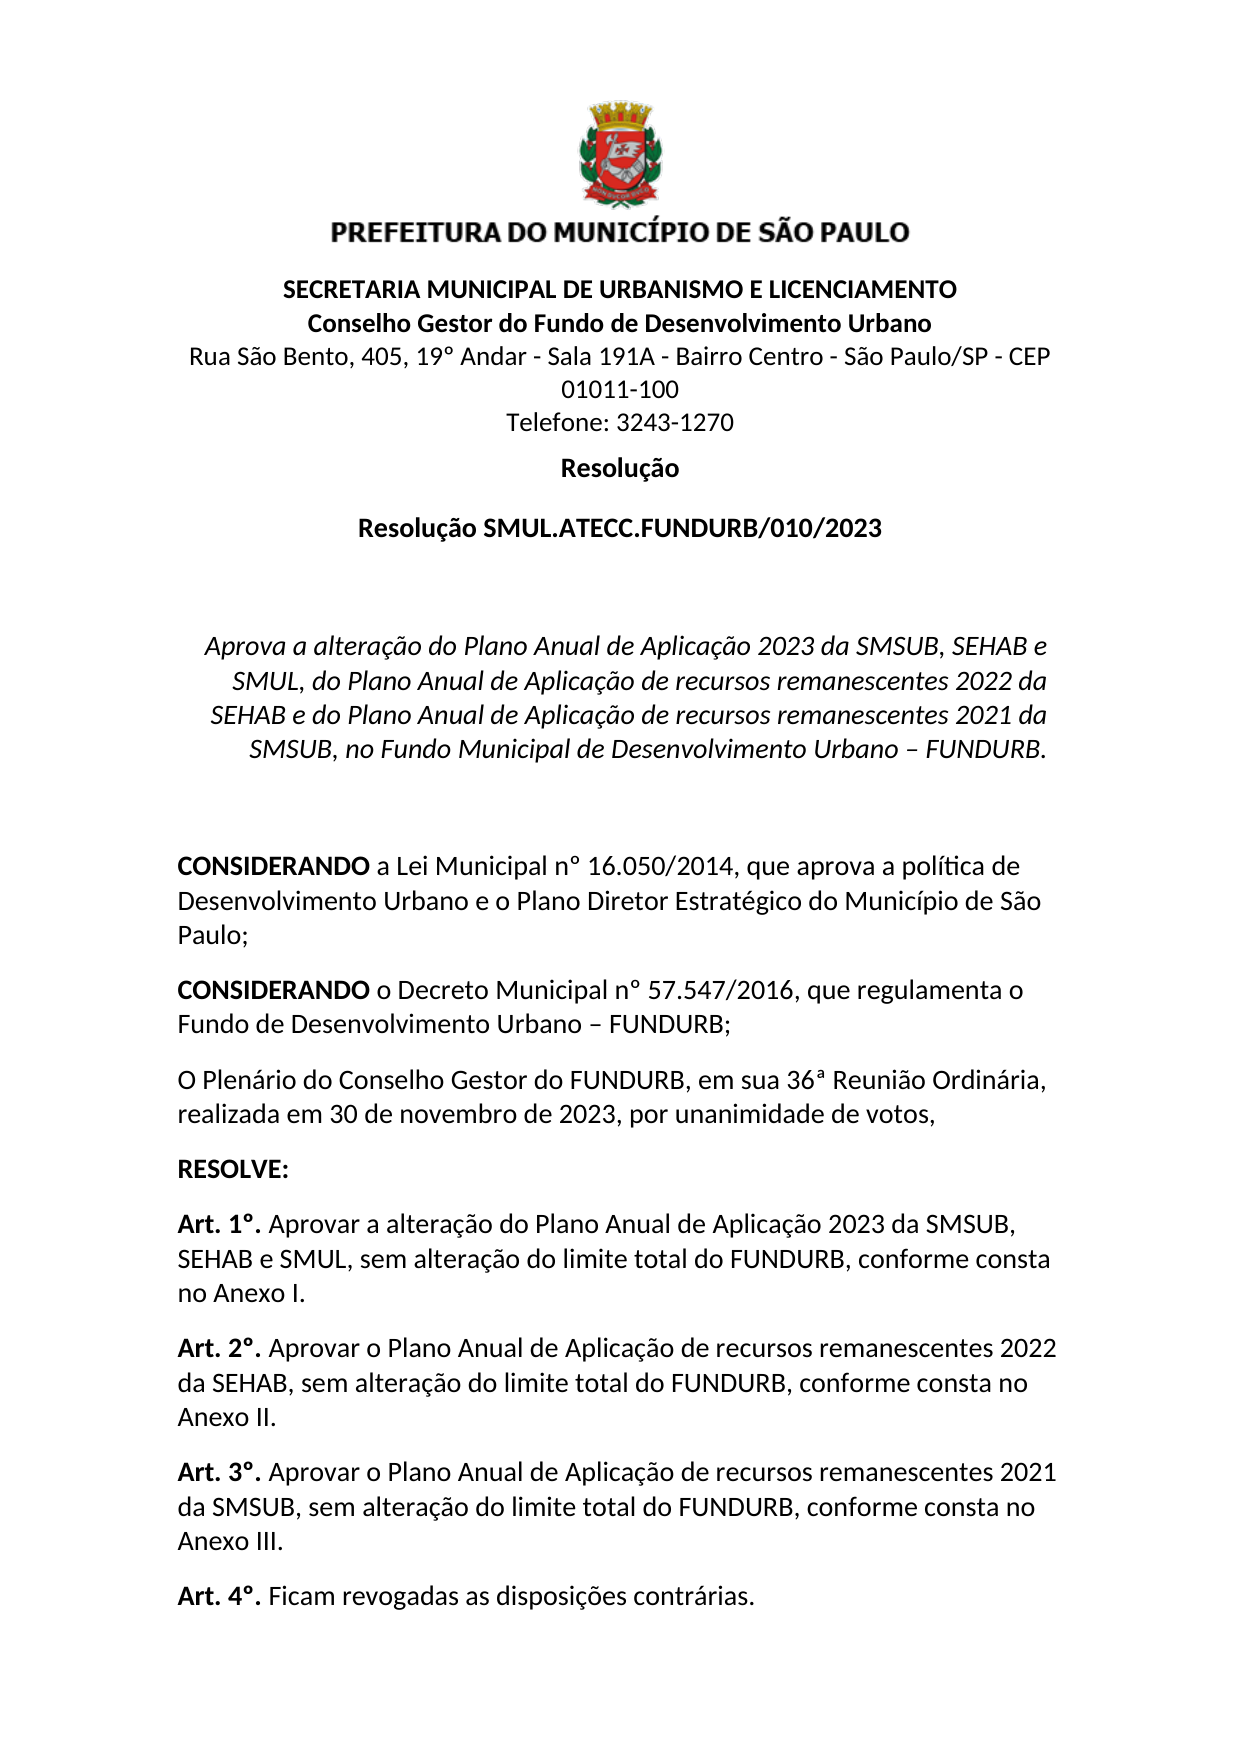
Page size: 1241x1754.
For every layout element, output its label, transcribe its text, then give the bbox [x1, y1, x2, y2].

text O Plenário do Conselho Gestor do FUNDURB, em sua 36ª Reunião Ordinária, realizada em 30 de novembro de 2023, por unanimidade de votos, [177, 1062, 1063, 1131]
text CONSIDERANDO o Decreto Municipal nº 57.547/2016, que regulamenta o Fundo de Desenvolvimento Urbano – FUNDURB; [177, 972, 1063, 1041]
text Rua São Bento, 405, 19º Andar - Sala 191A - Bairro Centro - São Paulo/SP - CEP 01011-100 [177, 339, 1063, 405]
text Resolução [190, 450, 1051, 485]
text Art. 1º. Aprovar a alteração do Plano Anual de Aplicação 2023 da SMSUB, SEHAB e SMUL, sem alteração do limite total do FUNDURB, conforme consta no Anexo I. [177, 1207, 1063, 1310]
text Conselho Gestor do Fundo de Desenvolvimento Urbano [177, 306, 1063, 339]
text Aprova a alteração do Plano Anual de Aplicação 2023 da SMSUB, SEHAB e SMUL, do Plano Anual de Aplicação de recursos remanescentes 2022 da SEHAB e do Plano Anual de Aplicação de recursos remanescentes 2021 da SMSUB, no Fundo Municipal de Desenvolvimento Urbano – FUNDURB. [190, 628, 1051, 766]
text Art. 4º. Ficam revogadas as disposições contrárias. [177, 1578, 1063, 1613]
text SECRETARIA MUNICIPAL DE URBANISMO E LICENCIAMENTO [177, 273, 1063, 306]
text Telefone: 3243-1270 [177, 405, 1063, 438]
text RESOLVE: [177, 1151, 1063, 1186]
text CONSIDERANDO a Lei Municipal nº 16.050/2014, que aprova a política de Desenvolvimento Urbano e o Plano Diretor Estratégico do Município de São Paulo; [177, 848, 1063, 951]
text Art. 3º. Aprovar o Plano Anual de Aplicação de recursos remanescentes 2021 da SMSUB, sem alteração do limite total do FUNDURB, conforme consta no Anexo III. [177, 1454, 1063, 1558]
text Art. 2º. Aprovar o Plano Anual de Aplicação de recursos remanescentes 2022 da SEHAB, sem alteração do limite total do FUNDURB, conforme consta no Anexo II. [177, 1331, 1063, 1434]
text Resolução SMUL.ATECC.FUNDURB/010/2023 [190, 510, 1051, 544]
